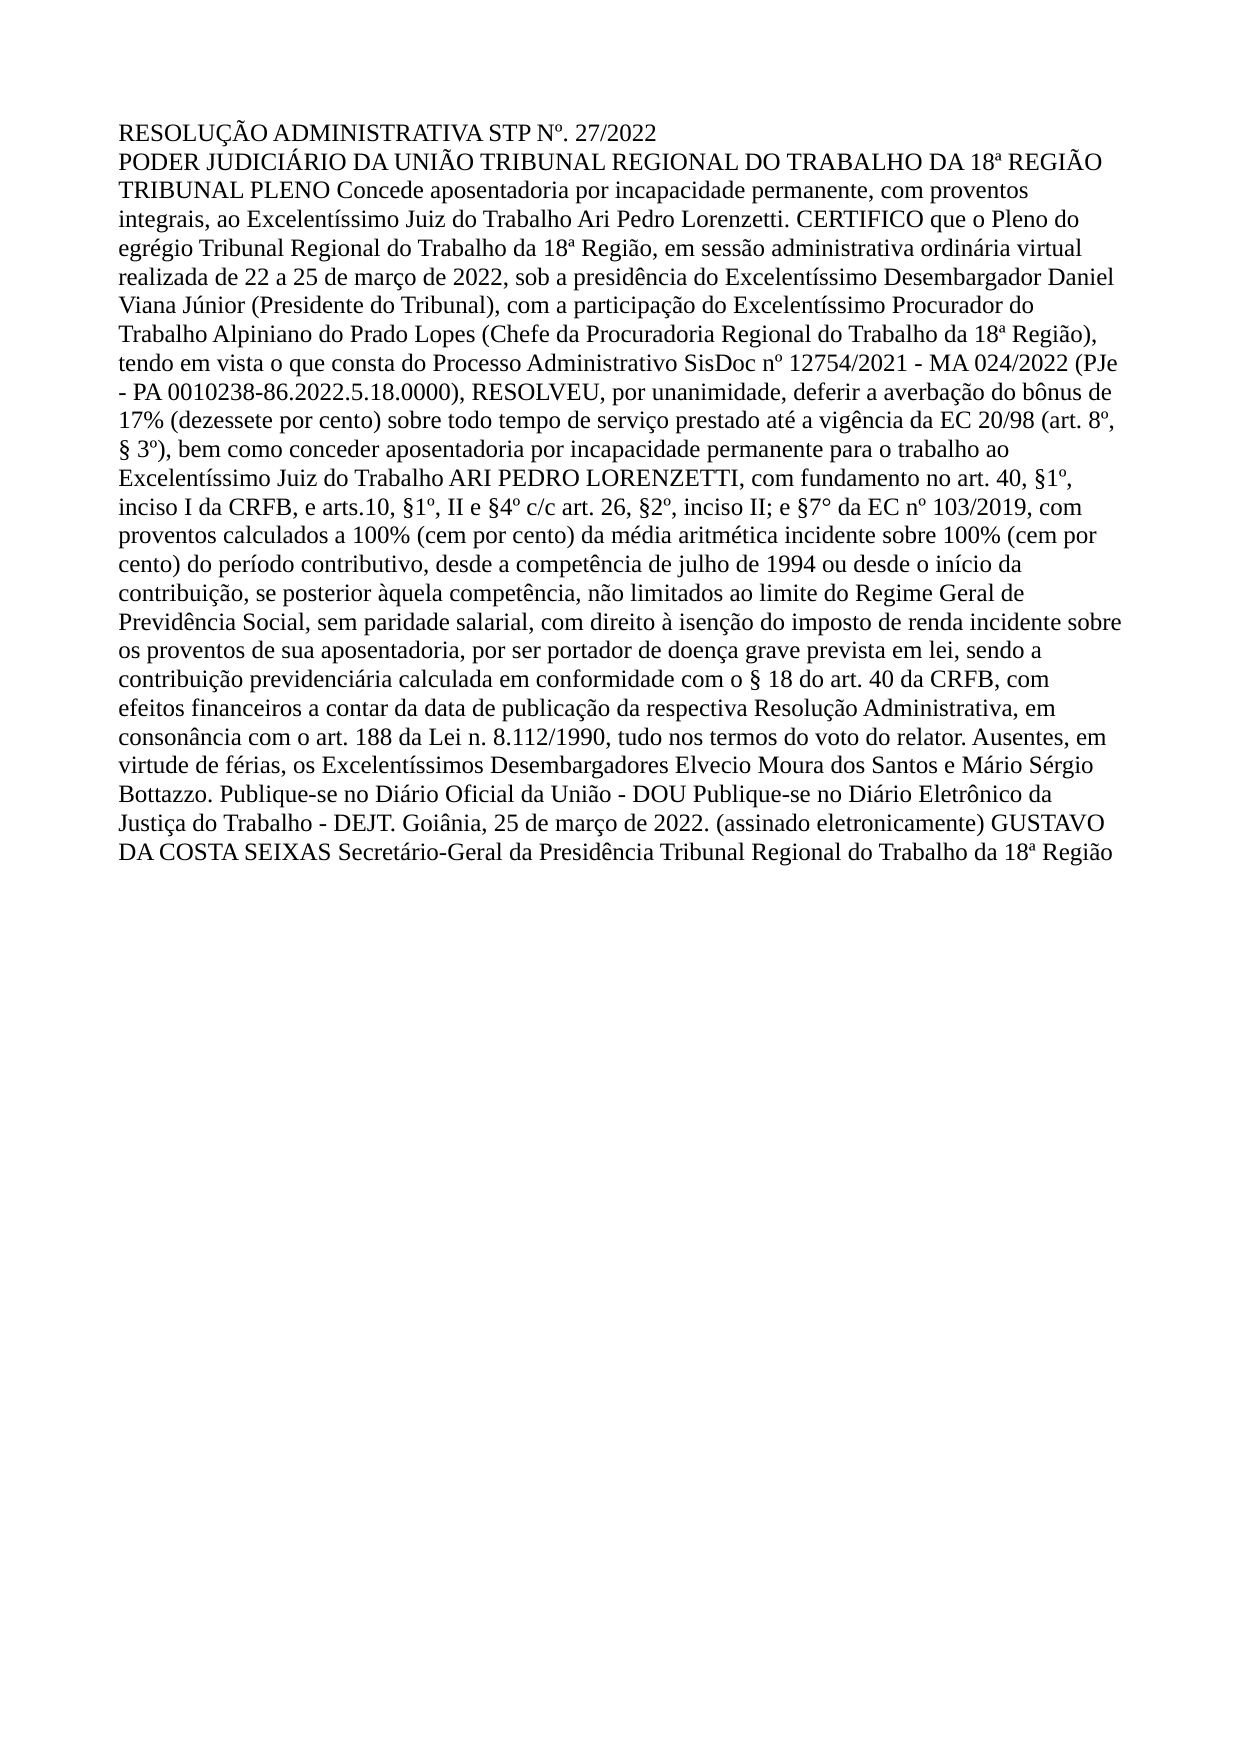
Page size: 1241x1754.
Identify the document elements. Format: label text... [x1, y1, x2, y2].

text RESOLUÇÃO ADMINISTRATIVA STP Nº. 27/2022 [118, 118, 1122, 147]
text PODER JUDICIÁRIO DA UNIÃO TRIBUNAL REGIONAL DO TRABALHO DA 18ª REGIÃO TRIBUNAL PLENO Concede aposentadoria por incapacidade permanente, com proventos integrais, ao Excelentíssimo Juiz do Trabalho Ari Pedro Lorenzetti. CERTIFICO que o Pleno do egrégio Tribunal Regional do Trabalho da 18ª Região, em sessão administrativa ordinária virtual realizada de 22 a 25 de março de 2022, sob a presidência do Excelentíssimo Desembargador Daniel Viana Júnior (Presidente do Tribunal), com a participação do Excelentíssimo Procurador do Trabalho Alpiniano do Prado Lopes (Chefe da Procuradoria Regional do Trabalho da 18ª Região), tendo em vista o que consta do Processo Administrativo SisDoc nº 12754/2021 - MA 024/2022 (PJe - PA 0010238-86.2022.5.18.0000), RESOLVEU, por unanimidade, deferir a averbação do bônus de 17% (dezessete por cento) sobre todo tempo de serviço prestado até a vigência da EC 20/98 (art. 8º, § 3º), bem como conceder aposentadoria por incapacidade permanente para o trabalho ao Excelentíssimo Juiz do Trabalho ARI PEDRO LORENZETTI, com fundamento no art. 40, §1º, inciso I da CRFB, e arts.10, §1º, II e §4º c/c art. 26, §2º, inciso II; e §7° da EC nº 103/2019, com proventos calculados a 100% (cem por cento) da média aritmética incidente sobre 100% (cem por cento) do período contributivo, desde a competência de julho de 1994 ou desde o início da contribuição, se posterior àquela competência, não limitados ao limite do Regime Geral de Previdência Social, sem paridade salarial, com direito à isenção do imposto de renda incidente sobre os proventos de sua aposentadoria, por ser portador de doença grave prevista em lei, sendo a contribuição previdenciária calculada em conformidade com o § 18 do art. 40 da CRFB, com efeitos financeiros a contar da data de publicação da respectiva Resolução Administrativa, em consonância com o art. 188 da Lei n. 8.112/1990, tudo nos termos do voto do relator. Ausentes, em virtude de férias, os Excelentíssimos Desembargadores Elvecio Moura dos Santos e Mário Sérgio Bottazzo. Publique-se no Diário Oficial da União - DOU Publique-se no Diário Eletrônico da Justiça do Trabalho - DEJT. Goiânia, 25 de março de 2022. (assinado eletronicamente) GUSTAVO DA COSTA SEIXAS Secretário-Geral da Presidência Tribunal Regional do Trabalho da 18ª Região [118, 147, 1122, 866]
